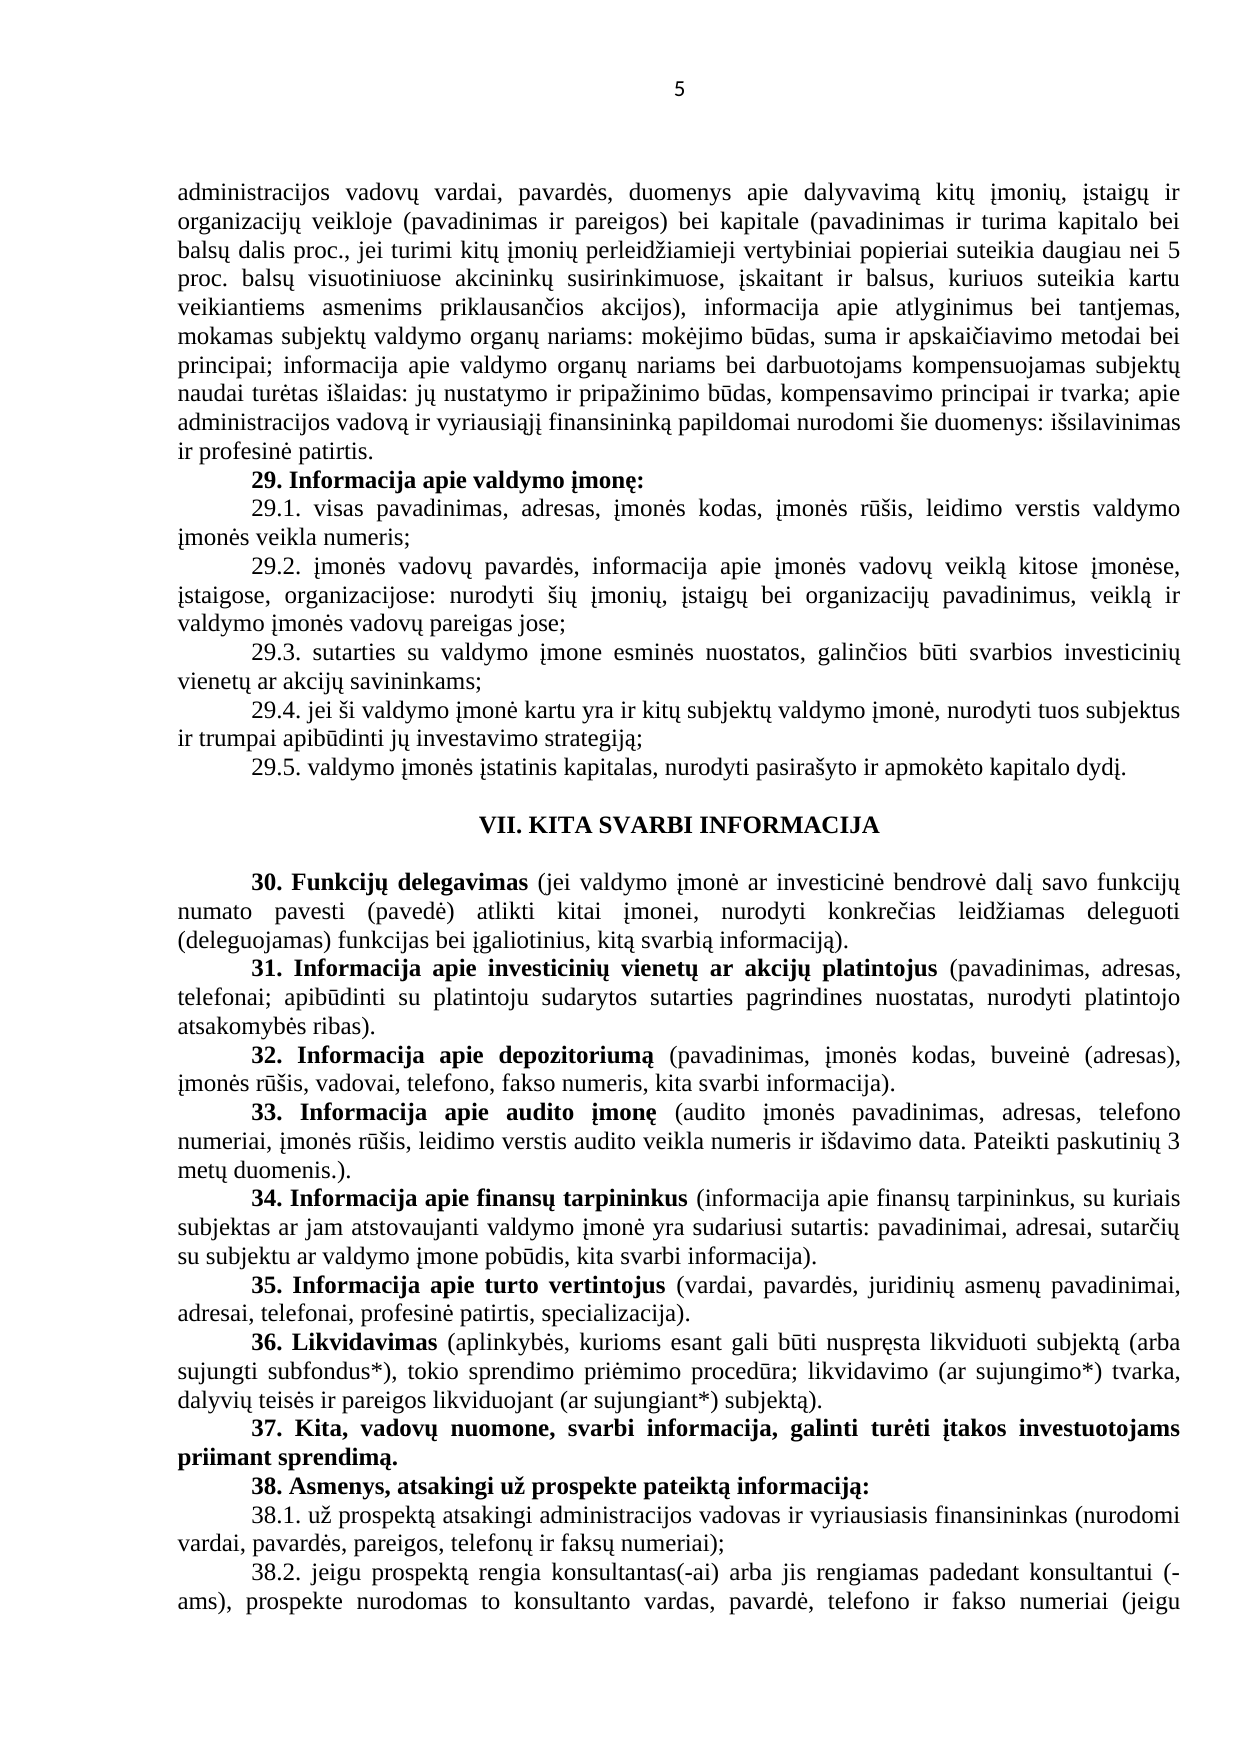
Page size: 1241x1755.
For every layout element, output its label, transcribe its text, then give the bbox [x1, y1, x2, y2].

text administracijos vadovų vardai, pavardės, duomenys apie dalyvavimą kitų įmonių, įstaigų ir organizacijų veikloje (pavadinimas ir pareigos) bei kapitale (pavadinimas ir turima kapitalo bei balsų dalis proc., jei turimi kitų įmonių perleidžiamieji vertybiniai popieriai suteikia daugiau nei 5 proc. balsų visuotiniuose akcininkų susirinkimuose, įskaitant ir balsus, kuriuos suteikia kartu veikiantiems asmenims priklausančios akcijos), informacija apie atlyginimus bei tantjemas, mokamas subjektų valdymo organų nariams: mokėjimo būdas, suma ir apskaičiavimo metodai bei principai; informacija apie valdymo organų nariams bei darbuotojams kompensuojamas subjektų naudai turėtas išlaidas: jų nustatymo ir pripažinimo būdas, kompensavimo principai ir tvarka; apie administracijos vadovą ir vyriausiąjį finansininką papildomai nurodomi šie duomenys: išsilavinimas ir profesinė patirtis. [177, 177, 1181, 465]
text 38.1. už prospektą atsakingi administracijos vadovas ir vyriausiasis finansininkas (nurodomi vardai, pavardės, pareigos, telefonų ir faksų numeriai); [177, 1500, 1181, 1557]
text 36. Likvidavimas (aplinkybės, kurioms esant gali būti nuspręsta likviduoti subjektą (arba sujungti subfondus*), tokio sprendimo priėmimo procedūra; likvidavimo (ar sujungimo*) tvarka, dalyvių teisės ir pareigos likviduojant (ar sujungiant*) subjektą). [177, 1327, 1181, 1413]
text 29.4. jei ši valdymo įmonė kartu yra ir kitų subjektų valdymo įmonė, nurodyti tuos subjektus ir trumpai apibūdinti jų investavimo strategiją; [177, 695, 1181, 752]
text 29.3. sutarties su valdymo įmone esminės nuostatos, galinčios būti svarbios investicinių vienetų ar akcijų savininkams; [177, 637, 1181, 695]
text 38. Asmenys, atsakingi už prospekte pateiktą informaciją: [177, 1471, 1181, 1500]
text 29.1. visas pavadinimas, adresas, įmonės kodas, įmonės rūšis, leidimo verstis valdymo įmonės veikla numeris; [177, 493, 1181, 551]
text 29. Informacija apie valdymo įmonę: [177, 465, 1181, 493]
text 31. Informacija apie investicinių vienetų ar akcijų platintojus (pavadinimas, adresas, telefonai; apibūdinti su platintoju sudarytos sutarties pagrindines nuostatas, nurodyti platintojo atsakomybės ribas). [177, 953, 1181, 1040]
text 33. Informacija apie audito įmonę (audito įmonės pavadinimas, adresas, telefono numeriai, įmonės rūšis, leidimo verstis audito veikla numeris ir išdavimo data. Pateikti paskutinių 3 metų duomenis.). [177, 1097, 1181, 1183]
text 38.2. jeigu prospektą rengia konsultantas(-ai) arba jis rengiamas padedant konsultantui (-ams), prospekte nurodomas to konsultanto vardas, pavardė, telefono ir fakso numeriai (jeigu [177, 1557, 1181, 1615]
text VII. KITA SVARBI INFORMACIJA [177, 810, 1181, 838]
text 30. Funkcijų delegavimas (jei valdymo įmonė ar investicinė bendrovė dalį savo funkcijų numato pavesti (pavedė) atlikti kitai įmonei, nurodyti konkrečias leidžiamas deleguoti (deleguojamas) funkcijas bei įgaliotinius, kitą svarbią informaciją). [177, 867, 1181, 953]
text 34. Informacija apie finansų tarpininkus (informacija apie finansų tarpininkus, su kuriais subjektas ar jam atstovaujanti valdymo įmonė yra sudariusi sutartis: pavadinimai, adresai, sutarčių su subjektu ar valdymo įmone pobūdis, kita svarbi informacija). [177, 1183, 1181, 1270]
text 29.2. įmonės vadovų pavardės, informacija apie įmonės vadovų veiklą kitose įmonėse, įstaigose, organizacijose: nurodyti šių įmonių, įstaigų bei organizacijų pavadinimus, veiklą ir valdymo įmonės vadovų pareigas jose; [177, 551, 1181, 637]
text 29.5. valdymo įmonės įstatinis kapitalas, nurodyti pasirašyto ir apmokėto kapitalo dydį. [177, 752, 1181, 781]
text 35. Informacija apie turto vertintojus (vardai, pavardės, juridinių asmenų pavadinimai, adresai, telefonai, profesinė patirtis, specializacija). [177, 1270, 1181, 1327]
text 32. Informacija apie depozitoriumą (pavadinimas, įmonės kodas, buveinė (adresas), įmonės rūšis, vadovai, telefono, fakso numeris, kita svarbi informacija). [177, 1040, 1181, 1097]
text 37. Kita, vadovų nuomone, svarbi informacija, galinti turėti įtakos investuotojams priimant sprendimą. [177, 1413, 1181, 1471]
